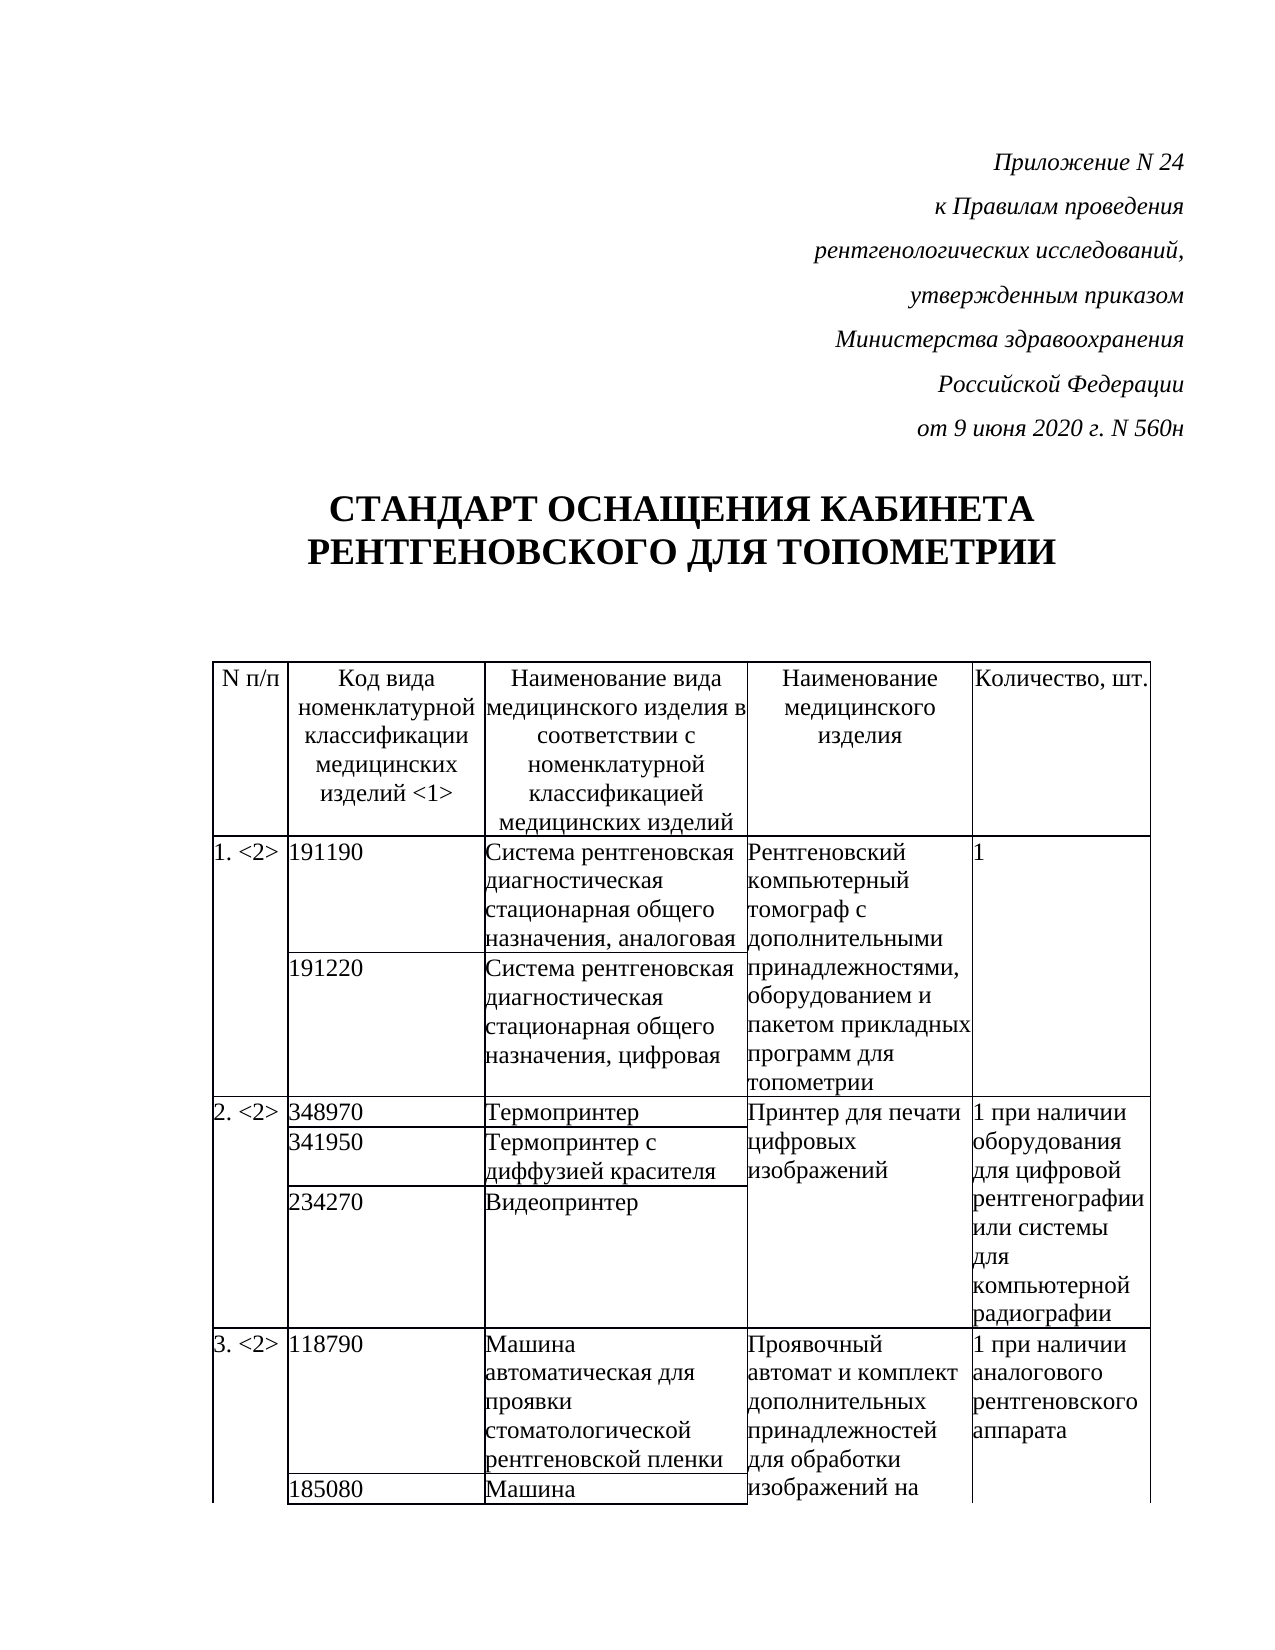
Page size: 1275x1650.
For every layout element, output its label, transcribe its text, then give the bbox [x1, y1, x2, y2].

table_cell Рентгеновский компьютерный томограф с дополнительными принадлежностями, оборудованием и пакетом прикладных программ для топометрии [748, 837, 972, 1096]
table_cell Машина [486, 1474, 747, 1503]
table_cell Проявочный автомат и комплект дополнительных принадлежностей для обработки изображений на [748, 1329, 972, 1503]
table_cell Система рентгеновская диагностическая стационарная общего назначения, цифровая [486, 953, 747, 1096]
table_cell 1. <2> [214, 837, 287, 1096]
table_cell 191220 [289, 953, 484, 1096]
text Министерства здравоохранения [177, 324, 1186, 353]
table_cell 3. <2> [214, 1329, 287, 1503]
text рентгенологических исследований, [177, 236, 1186, 264]
table_cell 1 при наличии аналогового рентгеновского аппарата [973, 1329, 1150, 1503]
table_cell 118790 [289, 1329, 484, 1472]
table_cell Машина автоматическая для проявки стоматологической рентгеновской пленки [486, 1329, 747, 1472]
table_cell 191190 [289, 837, 484, 952]
table_cell 185080 [289, 1474, 484, 1503]
table_cell Видеопринтер [486, 1187, 747, 1327]
table_header Наименование вида медицинского изделия в соответствии с номенклатурной классификацией медицинских изделий [486, 663, 747, 835]
table_cell Принтер для печати цифровых изображений [748, 1097, 972, 1327]
table_cell Система рентгеновская диагностическая стационарная общего назначения, аналоговая [486, 837, 747, 952]
table_cell 1 при наличии оборудования для цифровой рентгенографии или системы для компьютерной радиографии [973, 1097, 1150, 1327]
table_cell Термопринтер с диффузией красителя [486, 1128, 747, 1185]
text Приложение N 24 [177, 147, 1186, 176]
table_cell 234270 [289, 1187, 484, 1327]
table_cell Термопринтер [486, 1097, 747, 1126]
table_header N п/п [214, 663, 287, 835]
text СТАНДАРТ ОСНАЩЕНИЯ КАБИНЕТА РЕНТГЕНОВСКОГО ДЛЯ ТОПОМЕТРИИ [177, 486, 1186, 572]
table_cell 1 [973, 837, 1150, 1096]
table_cell 341950 [289, 1128, 484, 1185]
text Российской Федерации [177, 369, 1186, 397]
table_cell 348970 [289, 1097, 484, 1126]
table_header Код вида номенклатурной классификации медицинских изделий <1> [289, 663, 484, 835]
table_header Количество, шт. [973, 663, 1150, 835]
text к Правилам проведения [177, 191, 1186, 220]
text от 9 июня 2020 г. N 560н [177, 413, 1186, 442]
table_header Наименование медицинского изделия [748, 663, 972, 835]
text утвержденным приказом [177, 280, 1186, 309]
table_cell 2. <2> [214, 1097, 287, 1327]
